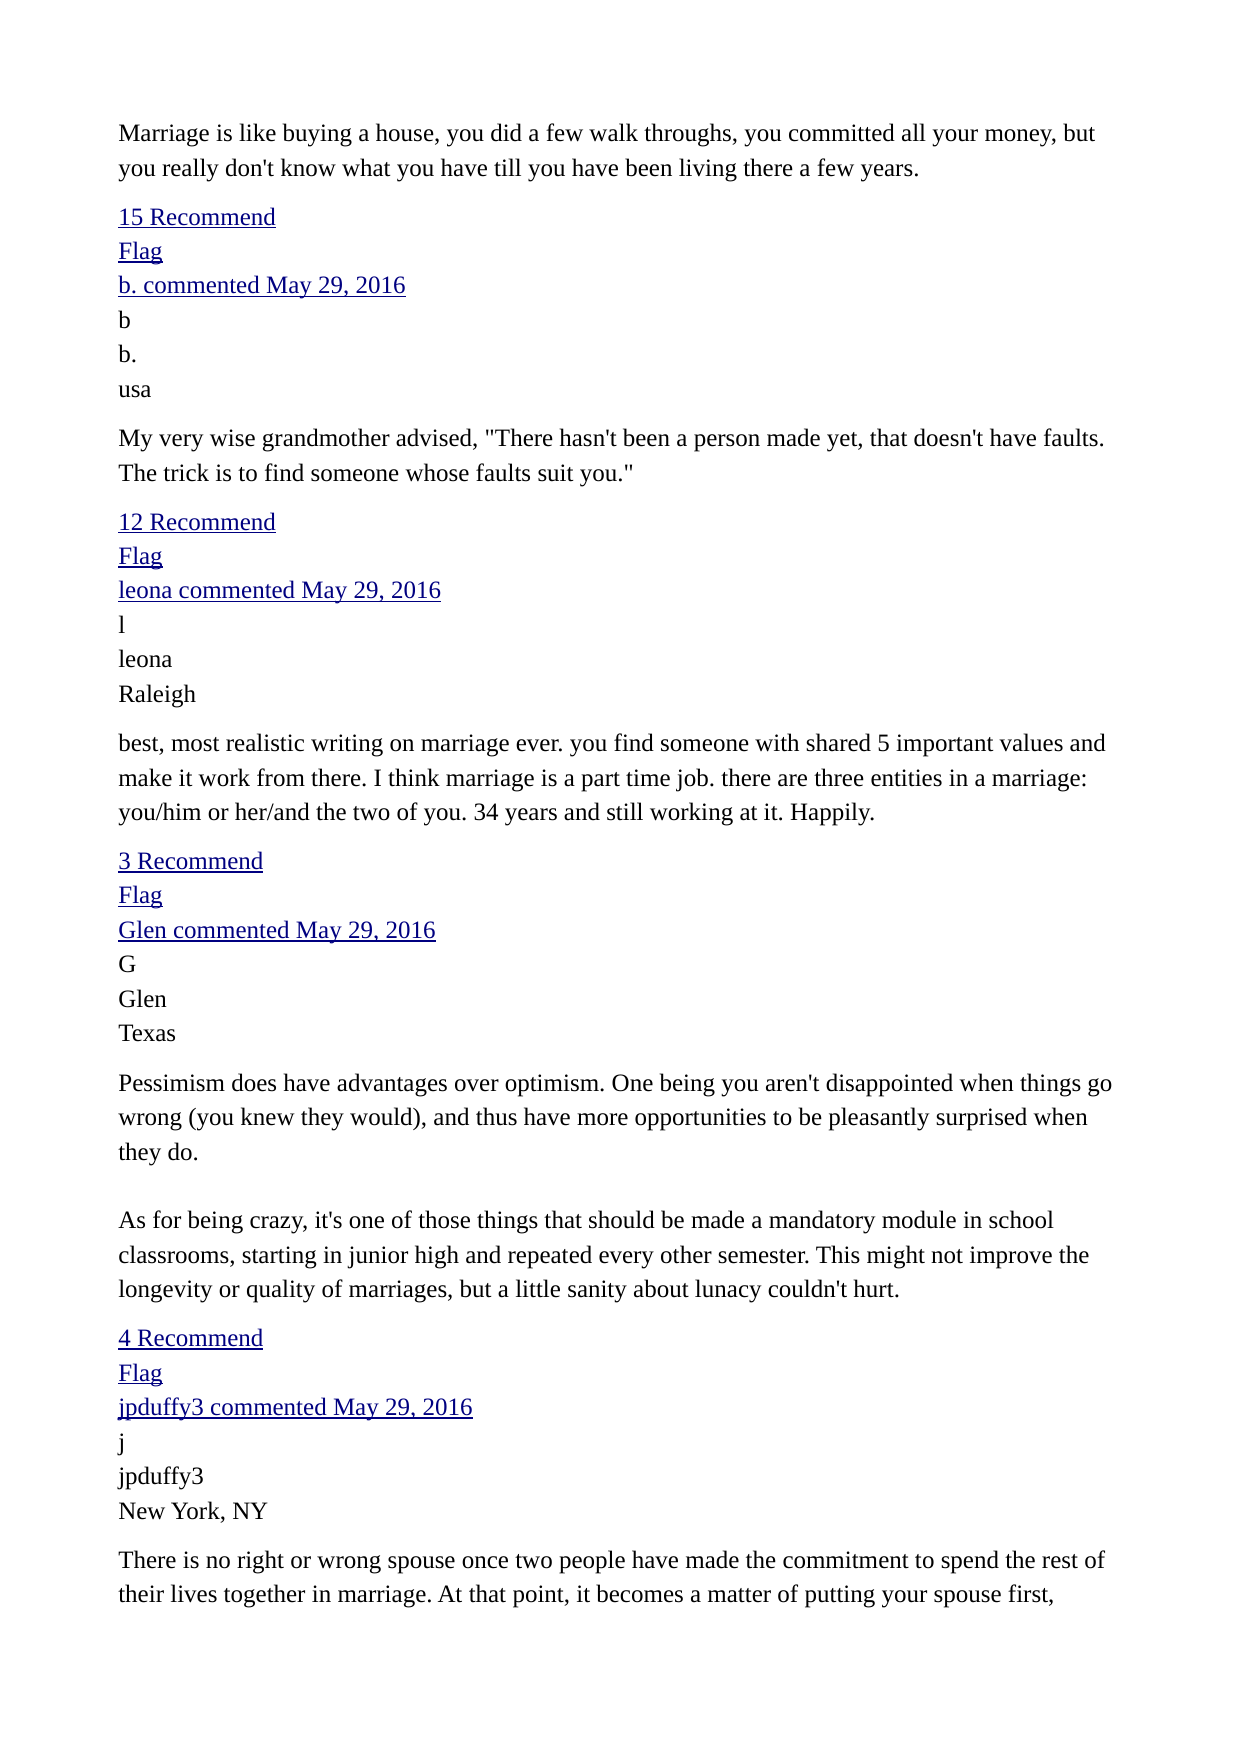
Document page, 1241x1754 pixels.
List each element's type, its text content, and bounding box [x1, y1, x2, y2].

text Raleigh [118, 679, 1122, 708]
text New York, NY [118, 1496, 1122, 1525]
text 12 Recommend [118, 507, 1122, 535]
text jpduffy3 commented May 29, 2016 [118, 1392, 1122, 1421]
text usa [118, 374, 1122, 403]
text leona commented May 29, 2016 [118, 576, 1122, 604]
text Pessimism does have advantages over optimism. One being you aren't disappointed when things go wrong (you knew they would), and thus have more opportunities to be pleasantly surprised when they do. As for being crazy, it's one of those things that should be made a mandatory module in school classrooms, starting in junior high and repeated every other semester. This might not improve the longevity or quality of marriages, but a little sanity about lunacy couldn't hurt. [118, 1068, 1122, 1303]
text There is no right or wrong spouse once two people have made the commitment to spend the rest of their lives together in marriage. At that point, it becomes a matter of putting your spouse first, [118, 1545, 1122, 1608]
text b. [118, 339, 1122, 368]
text leona [118, 644, 1122, 673]
text 3 Recommend [118, 846, 1122, 875]
text 15 Recommend [118, 202, 1122, 230]
text Flag [118, 236, 1122, 265]
text best, most realistic writing on marriage ever. you find someone with shared 5 important values and make it work from there. I think marriage is a part time job. there are three entities in a marriage: you/him or her/and the two of you. 34 years and still working at it. Happily. [118, 728, 1122, 826]
text Flag [118, 1358, 1122, 1387]
text b. commented May 29, 2016 [118, 271, 1122, 299]
text Flag [118, 541, 1122, 570]
text Glen commented May 29, 2016 [118, 915, 1122, 944]
text j [118, 1427, 1122, 1456]
text Glen [118, 984, 1122, 1013]
text Marriage is like buying a house, you did a few walk throughs, you committed all your money, but you really don't know what you have till you have been living there a few years. [118, 118, 1122, 181]
text Flag [118, 881, 1122, 909]
text G [118, 949, 1122, 978]
text My very wise grandmother advised, "There hasn't been a person made yet, that doesn't have faults. The trick is to find someone whose faults suit you." [118, 423, 1122, 486]
text 4 Recommend [118, 1323, 1122, 1352]
text b [118, 305, 1122, 334]
text jpduffy3 [118, 1461, 1122, 1490]
text l [118, 610, 1122, 639]
text Texas [118, 1018, 1122, 1047]
